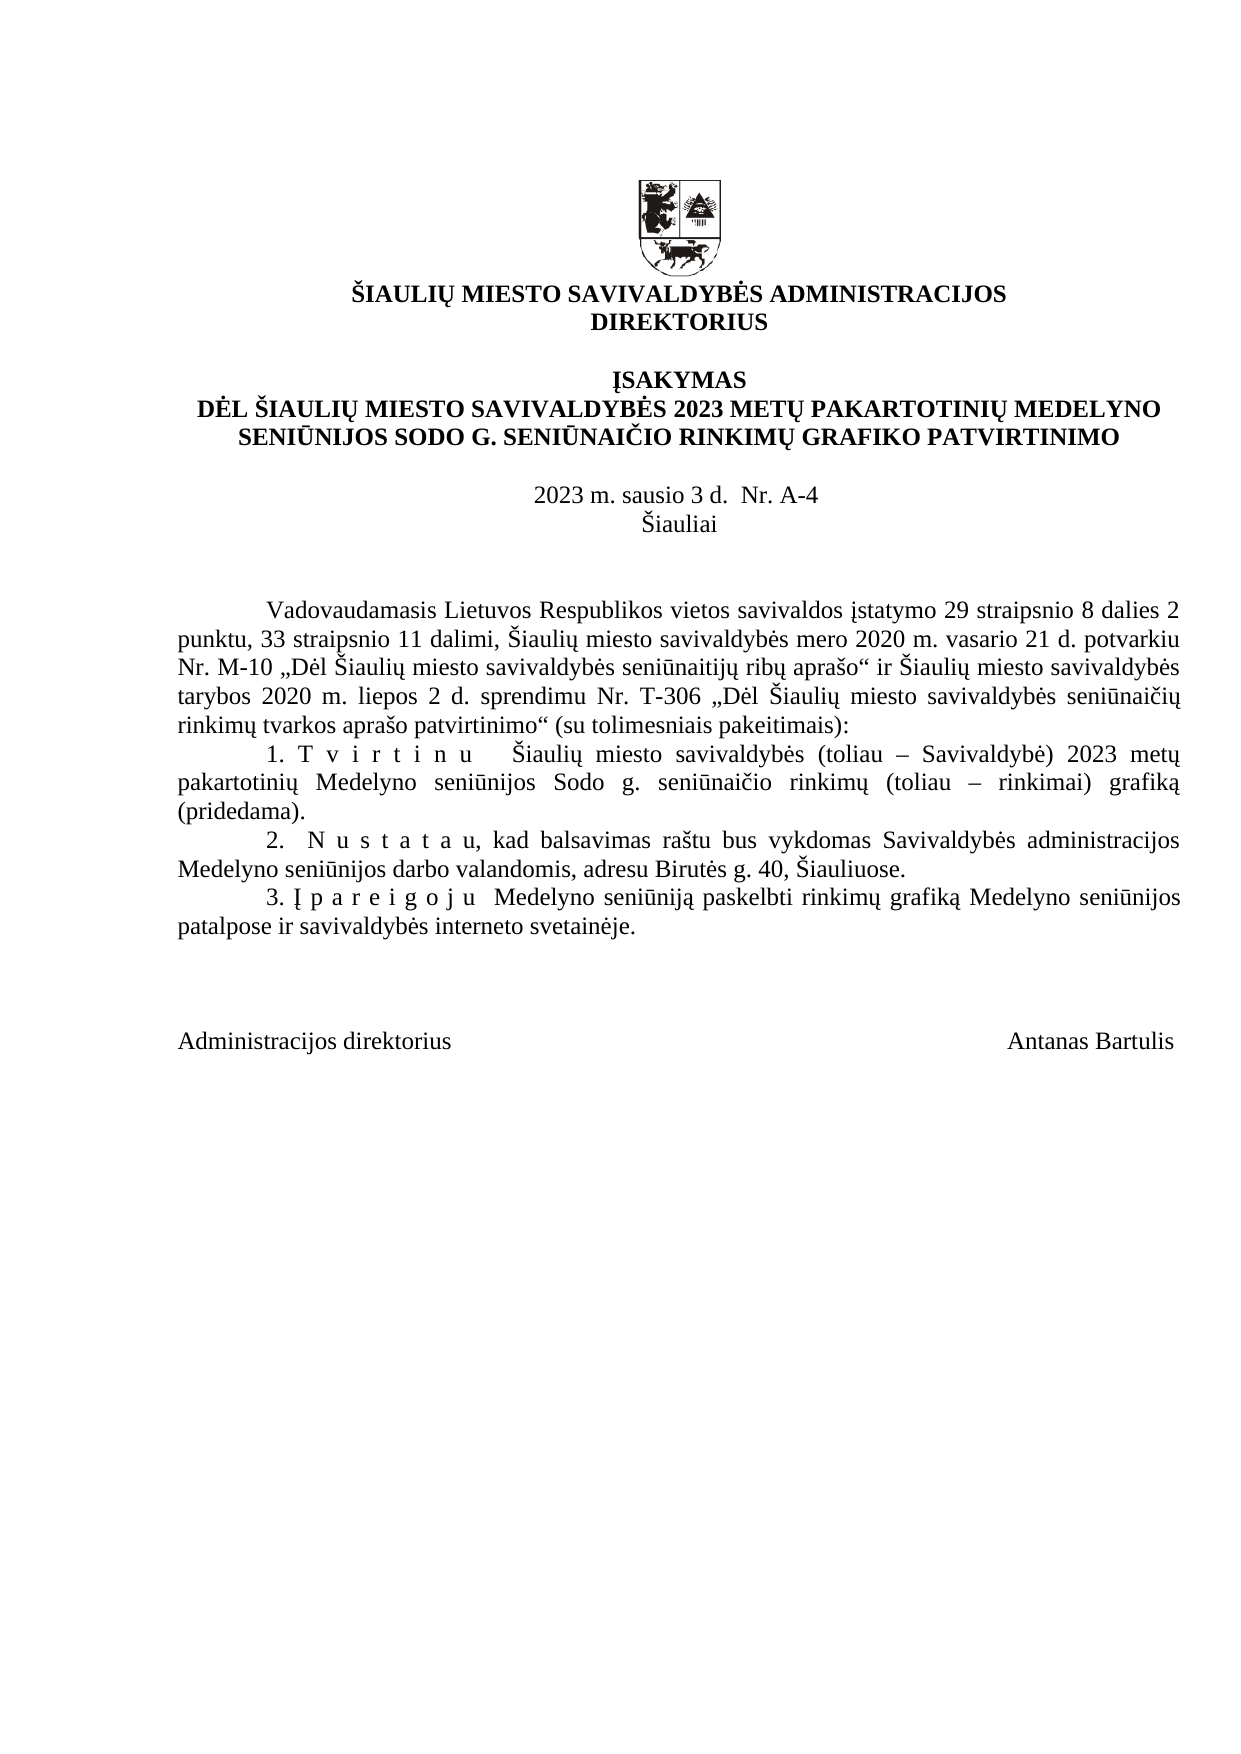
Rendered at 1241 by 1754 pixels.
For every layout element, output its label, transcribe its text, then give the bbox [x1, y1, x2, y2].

text 2. N u s t a t a u, kad balsavimas raštu bus vykdomas Savivaldybės administracijos Medelyno seniūnijos darbo valandomis, adresu Birutės g. 40, Šiauliuose. [177, 825, 1181, 882]
text 2023 m. sausio 3 d. Nr. A-4 [177, 480, 1181, 509]
text ĮSAKYMAS [177, 365, 1181, 394]
text Administracijos direktorius Antanas Bartulis [177, 1026, 1181, 1055]
text 1. T v i r t i n u Šiaulių miesto savivaldybės (toliau – Savivaldybė) 2023 metų pakartotinių Medelyno seniūnijos Sodo g. seniūnaičio rinkimų (toliau – rinkimai) grafiką (pridedama). [177, 739, 1181, 825]
text DIREKTORIUS [177, 307, 1181, 336]
text Šiauliai [177, 509, 1181, 537]
text DĖL ŠIAULIŲ MIESTO SAVIVALDYBĖS 2023 METŲ PAKARTOTINIŲ MEDELYNO SENIŪNIJOS SODO G. SENIŪNAIČIO RINKIMŲ GRAFIKO PATVIRTINIMO [177, 394, 1181, 451]
text ŠIAULIŲ MIESTO SAVIVALDYBĖS ADMINISTRACIJOS [177, 279, 1181, 307]
text Vadovaudamasis Lietuvos Respublikos vietos savivaldos įstatymo 29 straipsnio 8 dalies 2 punktu, 33 straipsnio 11 dalimi, Šiaulių miesto savivaldybės mero 2020 m. vasario 21 d. potvarkiu Nr. M-10 „Dėl Šiaulių miesto savivaldybės seniūnaitijų ribų aprašo“ ir Šiaulių miesto savivaldybės tarybos 2020 m. liepos 2 d. sprendimu Nr. T-306 „Dėl Šiaulių miesto savivaldybės seniūnaičių rinkimų tvarkos aprašo patvirtinimo“ (su tolimesniais pakeitimais): [177, 595, 1181, 739]
text 3. Į p a r e i g o j u Medelyno seniūniją paskelbti rinkimų grafiką Medelyno seniūnijos patalpose ir savivaldybės interneto svetainėje. [177, 882, 1181, 940]
